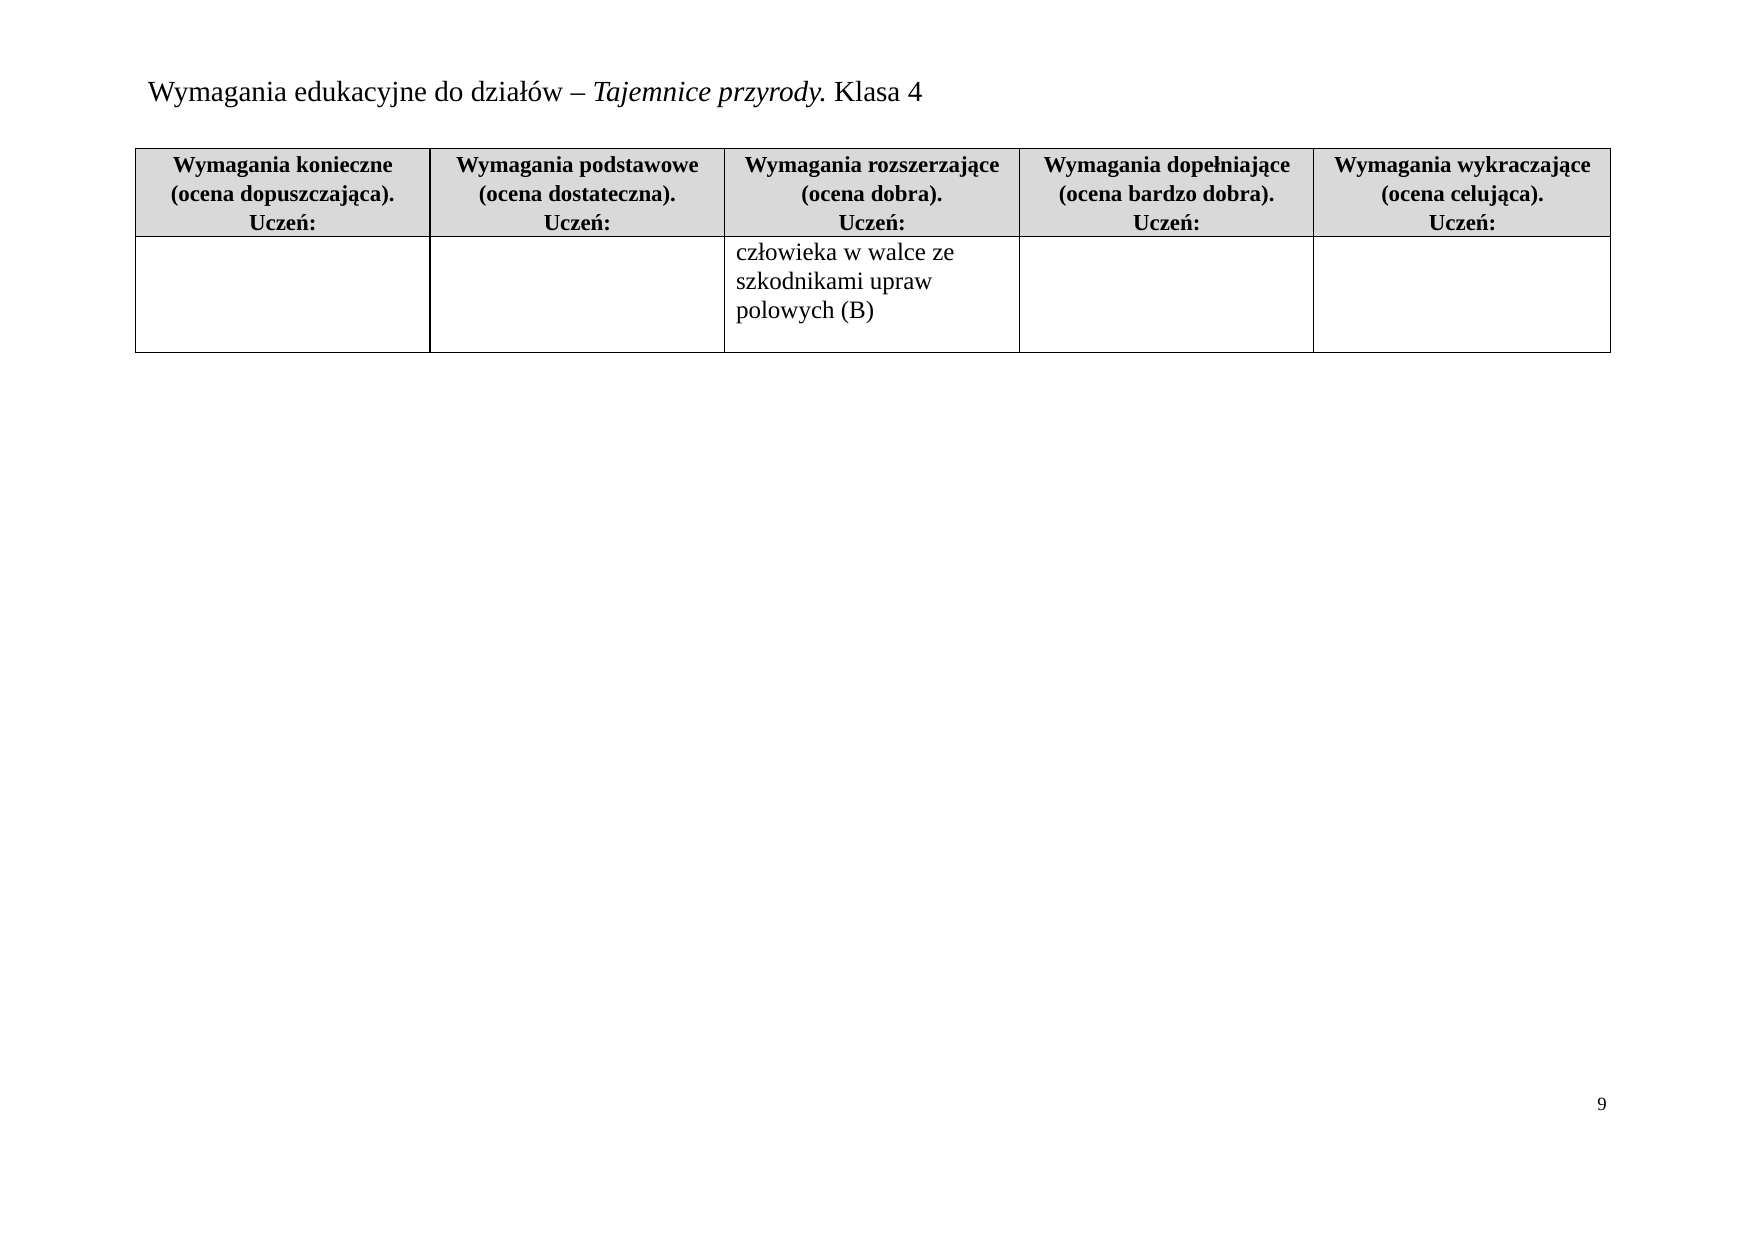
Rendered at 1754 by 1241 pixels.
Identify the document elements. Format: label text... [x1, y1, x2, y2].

table_cell [1314, 237, 1610, 352]
table_header Wymagania dopełniające (ocena bardzo dobra). Uczeń: [1020, 149, 1313, 236]
table_header Wymagania podstawowe (ocena dostateczna). Uczeń: [431, 149, 724, 236]
table_cell opisuje, popierając przykładami, przystosowania zwierząt do życia w wodzie (C); opisuje, popierając przykładami, przystosowania roślin do ruchu wody (C); podaje nazwy organizmów żyjących w biegu górnym, środkowym i dolnym rzeki (B) podaje przykłady roślin strefy przybrzeżnej jeziora (A); wskazuje przystosowania roślin do ochrony przed niekorzystną (zbyt niską lub zbyt wysoką) temperaturą (C); wymienia nazwy przykładowych organizmów żyjących w poszczególnych warstwach lasu (B); porównuje wygląd igieł sosny i świerka (C); wymienia cechy łąki (B); wymienia zwierzęta mieszkające na łące i żerujące na niej (A); opisuje sposoby wykorzystywania roślin zbożowych (B); uzupełnia brakujące ogniwa w łańcuchach pokarmowych organizmów żyjących na polu (C) [431, 237, 724, 352]
table_header Wymagania konieczne (ocena dopuszczająca). Uczeń: [136, 149, 429, 236]
table_cell porównuje świat roślin i zwierząt w górnym, środkowym i dolnym biegu rzeki (C); wyjaśnia pojęcie plankton (B); układa z poznanych organizmów łańcuch pokarmowy występujący w jeziorze (C); charakteryzuje wymianę gazową u roślin (C); opisuje przystosowania roślin do wykorzystania światła (B); charakteryzuje poszczególne warstwy lasu, uwzględniając czynniki abiotyczne oraz rośliny i zwierzęta żyjące w tych warstwach (D); podaje przykłady drzew rosnących w lasach liściastych, iglastych i mieszanych (B); przyporządkowuje nazwy gatunków roślin do charakterystycznych barw łąki (C); uzasadnia, że łąka jest środowiskiem życia wielu zwierząt (C); przykłady innych upraw niż zboża, warzywa, drzewa i krzewy owocowe, wskazując sposoby ich wykorzystywania (B); przedstawia zależności występujące na polu w formie co najmniej dwóch łańcuchów pokarmowych (C) [1020, 237, 1313, 352]
table_header Wymagania wykraczające (ocena celująca). Uczeń: [1314, 149, 1610, 236]
table_header Wymagania rozszerzające (ocena dobra). Uczeń: [725, 149, 1019, 236]
table_cell [136, 237, 429, 352]
